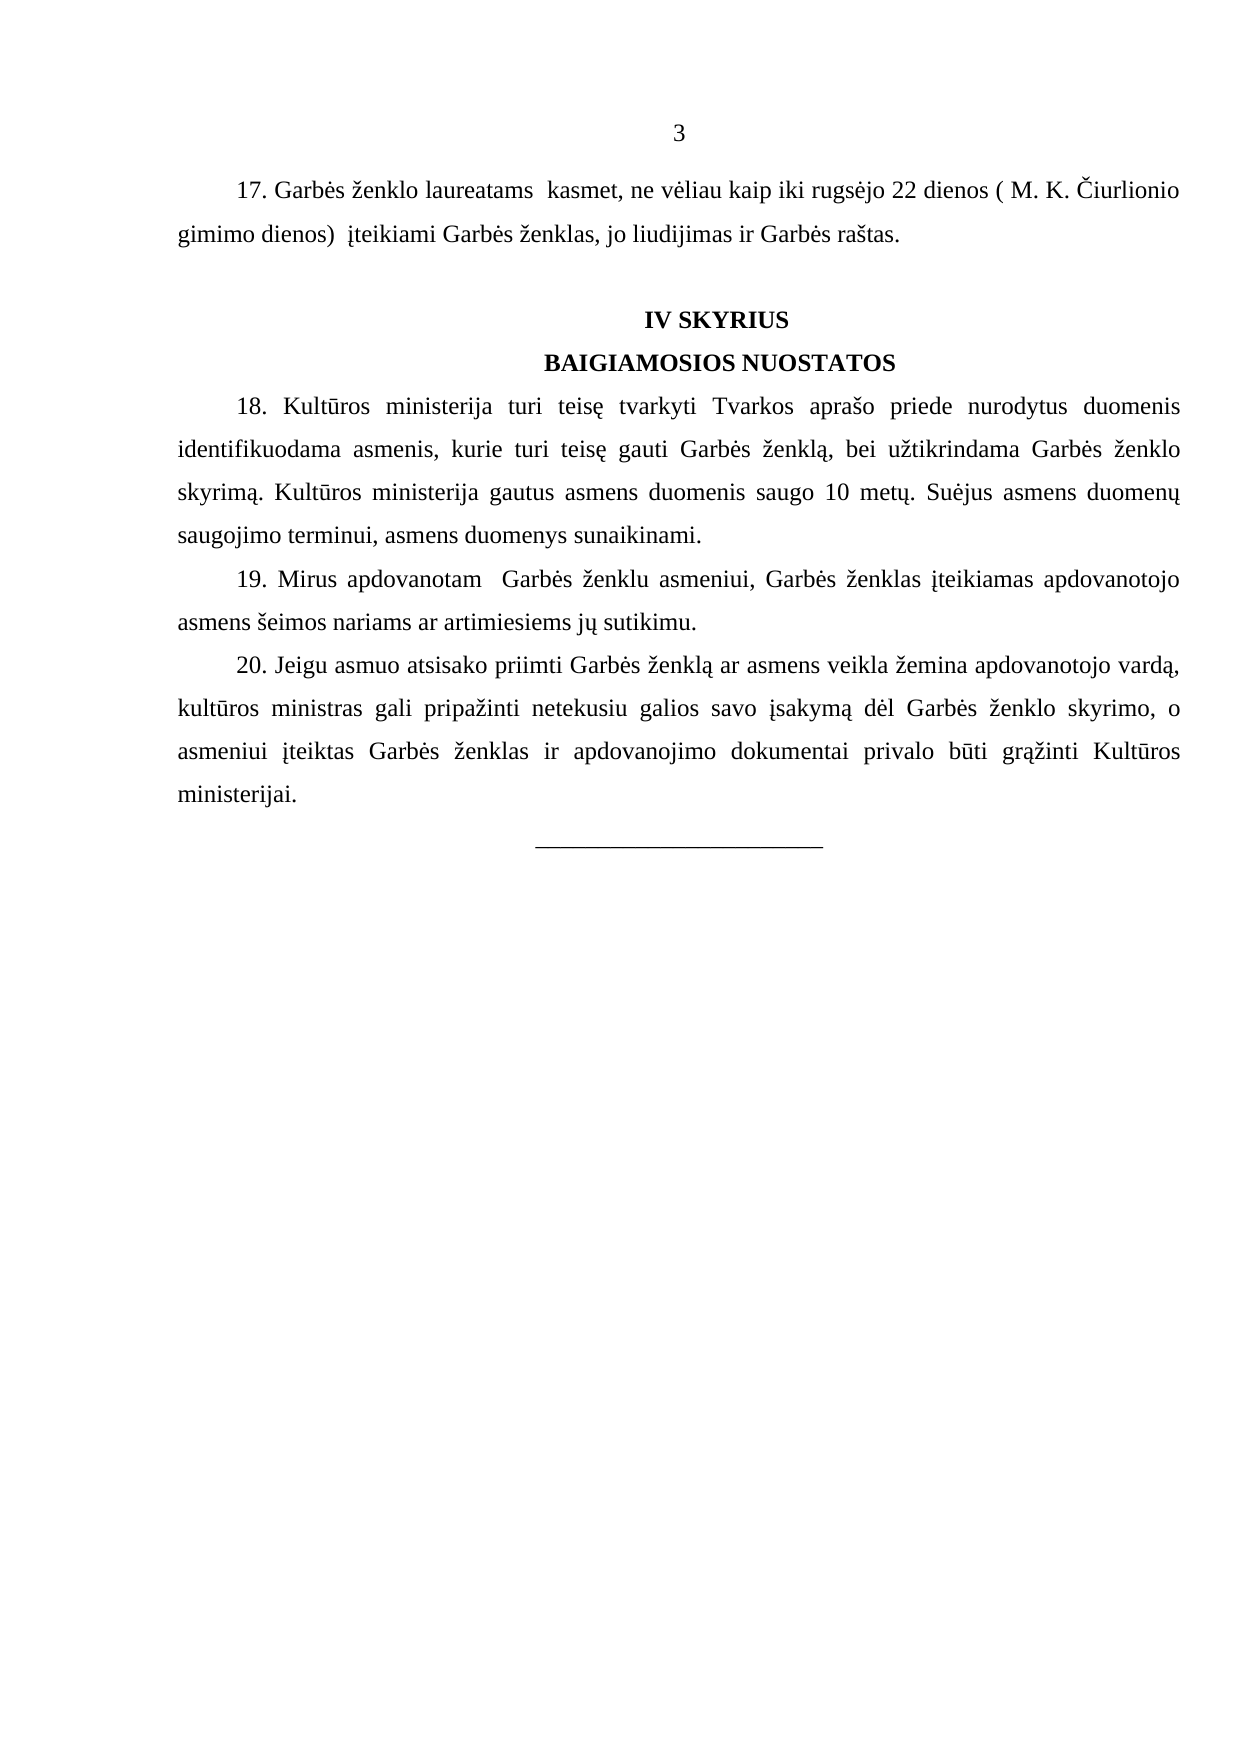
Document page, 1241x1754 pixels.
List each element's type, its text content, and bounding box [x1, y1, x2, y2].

text 17. Garbės ženklo laureatams kasmet, ne vėliau kaip iki rugsėjo 22 dienos ( M. K. Čiurlionio gimimo dienos) įteikiami Garbės ženklas, jo liudijimas ir Garbės raštas. [177, 176, 1181, 247]
text _______________________ [177, 822, 1181, 851]
text BAIGIAMOSIOS NUOSTATOS [177, 348, 1181, 377]
text 20. Jeigu asmuo atsisako priimti Garbės ženklą ar asmens veikla žemina apdovanotojo vardą, kultūros ministras gali pripažinti netekusiu galios savo įsakymą dėl Garbės ženklo skyrimo, o asmeniui įteiktas Garbės ženklas ir apdovanojimo dokumentai privalo būti grąžinti Kultūros ministerijai. [177, 650, 1181, 808]
text 18. Kultūros ministerija turi teisę tvarkyti Tvarkos aprašo priede nurodytus duomenis identifikuodama asmenis, kurie turi teisę gauti Garbės ženklą, bei užtikrindama Garbės ženklo skyrimą. Kultūros ministerija gautus asmens duomenis saugo 10 metų. Suėjus asmens duomenų saugojimo terminui, asmens duomenys sunaikinami. [177, 391, 1181, 549]
text 19. Mirus apdovanotam Garbės ženklu asmeniui, Garbės ženklas įteikiamas apdovanotojo asmens šeimos nariams ar artimiesiems jų sutikimu. [177, 564, 1181, 636]
text IV SKYRIUS [177, 305, 1181, 334]
